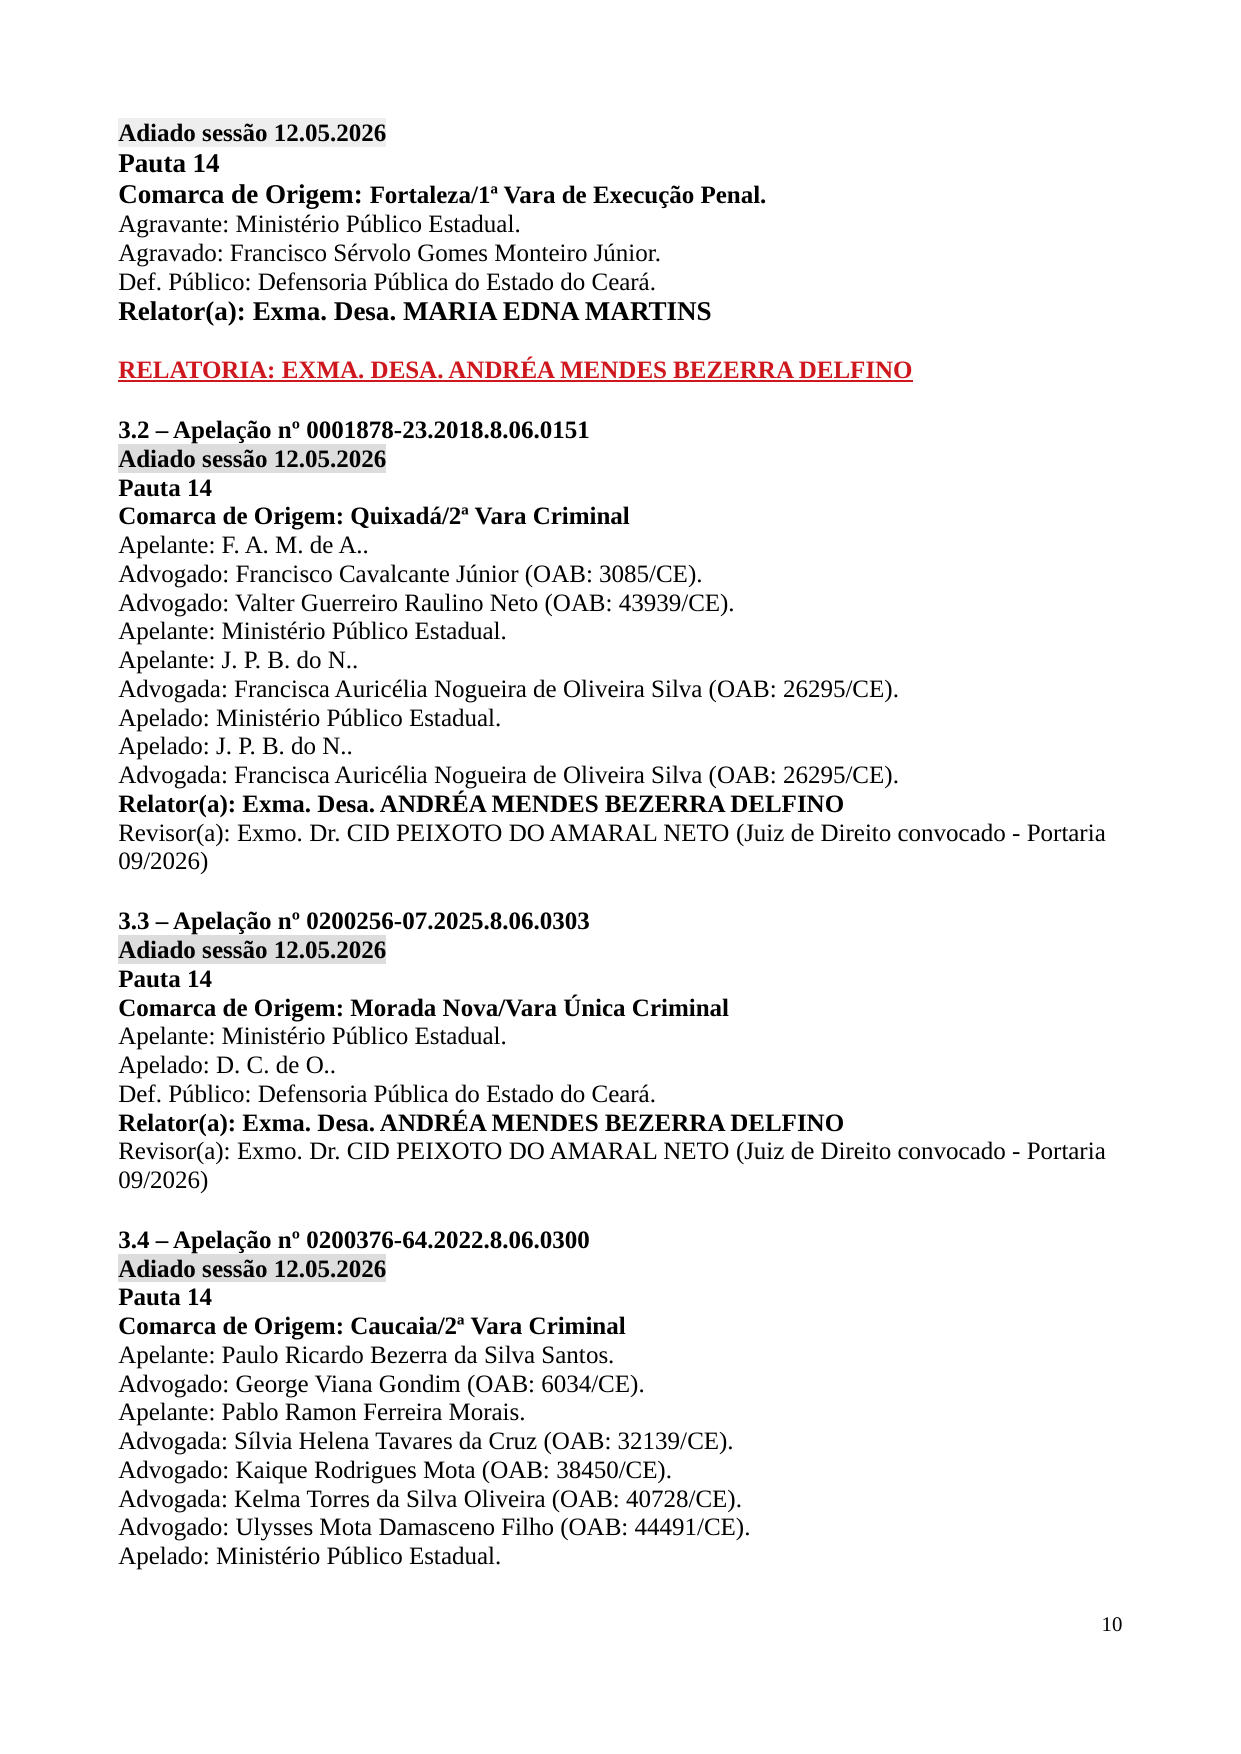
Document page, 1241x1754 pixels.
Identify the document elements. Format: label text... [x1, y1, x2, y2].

text Apelante: J. P. B. do N.. [118, 645, 1122, 674]
text Revisor(a): Exmo. Dr. CID PEIXOTO DO AMARAL NETO (Juiz de Direito convocado - Portaria 09/2026) [118, 818, 1122, 875]
text Adiado sessão 12.05.2026 [118, 118, 1122, 147]
text Relator(a): Exma. Desa. ANDRÉA MENDES BEZERRA DELFINO [118, 789, 1122, 818]
text Pauta 14 [118, 147, 1122, 178]
text Adiado sessão 12.05.2026 [118, 444, 1122, 473]
text 3.4 – Apelação nº 0200376-64.2022.8.06.0300 [118, 1225, 1122, 1254]
text Apelado: Ministério Público Estadual. [118, 1541, 1122, 1570]
text RELATORIA: EXMA. DESA. ANDRÉA MENDES BEZERRA DELFINO [118, 355, 1122, 384]
text Pauta 14 [118, 964, 1122, 993]
text Advogado: Ulysses Mota Damasceno Filho (OAB: 44491/CE). [118, 1512, 1122, 1541]
text Advogado: Valter Guerreiro Raulino Neto (OAB: 43939/CE). [118, 588, 1122, 616]
text Pauta 14 [118, 1282, 1122, 1311]
text Advogada: Sílvia Helena Tavares da Cruz (OAB: 32139/CE). [118, 1426, 1122, 1455]
text Comarca de Origem: Morada Nova/Vara Única Criminal [118, 993, 1122, 1021]
text Advogado: George Viana Gondim (OAB: 6034/CE). [118, 1369, 1122, 1397]
text Relator(a): Exma. Desa. ANDRÉA MENDES BEZERRA DELFINO [118, 1108, 1122, 1136]
text Apelante: F. A. M. de A.. [118, 530, 1122, 559]
text Advogado: Kaique Rodrigues Mota (OAB: 38450/CE). [118, 1455, 1122, 1484]
text Revisor(a): Exmo. Dr. CID PEIXOTO DO AMARAL NETO (Juiz de Direito convocado - Portaria 09/2026) [118, 1136, 1122, 1194]
text Relator(a): Exma. Desa. MARIA EDNA MARTINS [118, 295, 1122, 327]
text Def. Público: Defensoria Pública do Estado do Ceará. [118, 1079, 1122, 1108]
text Advogada: Francisca Auricélia Nogueira de Oliveira Silva (OAB: 26295/CE). [118, 674, 1122, 703]
text Comarca de Origem: Caucaia/2ª Vara Criminal [118, 1311, 1122, 1340]
text Agravado: Francisco Sérvolo Gomes Monteiro Júnior. [118, 238, 1122, 267]
text Comarca de Origem: Fortaleza/1ª Vara de Execução Penal. [118, 178, 1122, 209]
text 3.2 – Apelação nº 0001878-23.2018.8.06.0151 [118, 415, 1122, 444]
text 3.3 – Apelação nº 0200256-07.2025.8.06.0303 [118, 906, 1122, 935]
text Advogado: Francisco Cavalcante Júnior (OAB: 3085/CE). [118, 559, 1122, 588]
text Advogada: Francisca Auricélia Nogueira de Oliveira Silva (OAB: 26295/CE). [118, 760, 1122, 789]
text Apelado: D. C. de O.. [118, 1050, 1122, 1079]
text Apelante: Ministério Público Estadual. [118, 1021, 1122, 1050]
text Adiado sessão 12.05.2026 [118, 1254, 1122, 1282]
text Apelado: J. P. B. do N.. [118, 731, 1122, 760]
text Comarca de Origem: Quixadá/2ª Vara Criminal [118, 501, 1122, 530]
text Apelante: Ministério Público Estadual. [118, 616, 1122, 645]
text Advogada: Kelma Torres da Silva Oliveira (OAB: 40728/CE). [118, 1484, 1122, 1512]
text Def. Público: Defensoria Pública do Estado do Ceará. [118, 267, 1122, 295]
text Apelante: Pablo Ramon Ferreira Morais. [118, 1397, 1122, 1426]
text Apelante: Paulo Ricardo Bezerra da Silva Santos. [118, 1340, 1122, 1369]
text Pauta 14 [118, 473, 1122, 501]
text Apelado: Ministério Público Estadual. [118, 703, 1122, 731]
text Agravante: Ministério Público Estadual. [118, 209, 1122, 238]
text Adiado sessão 12.05.2026 [118, 935, 1122, 964]
